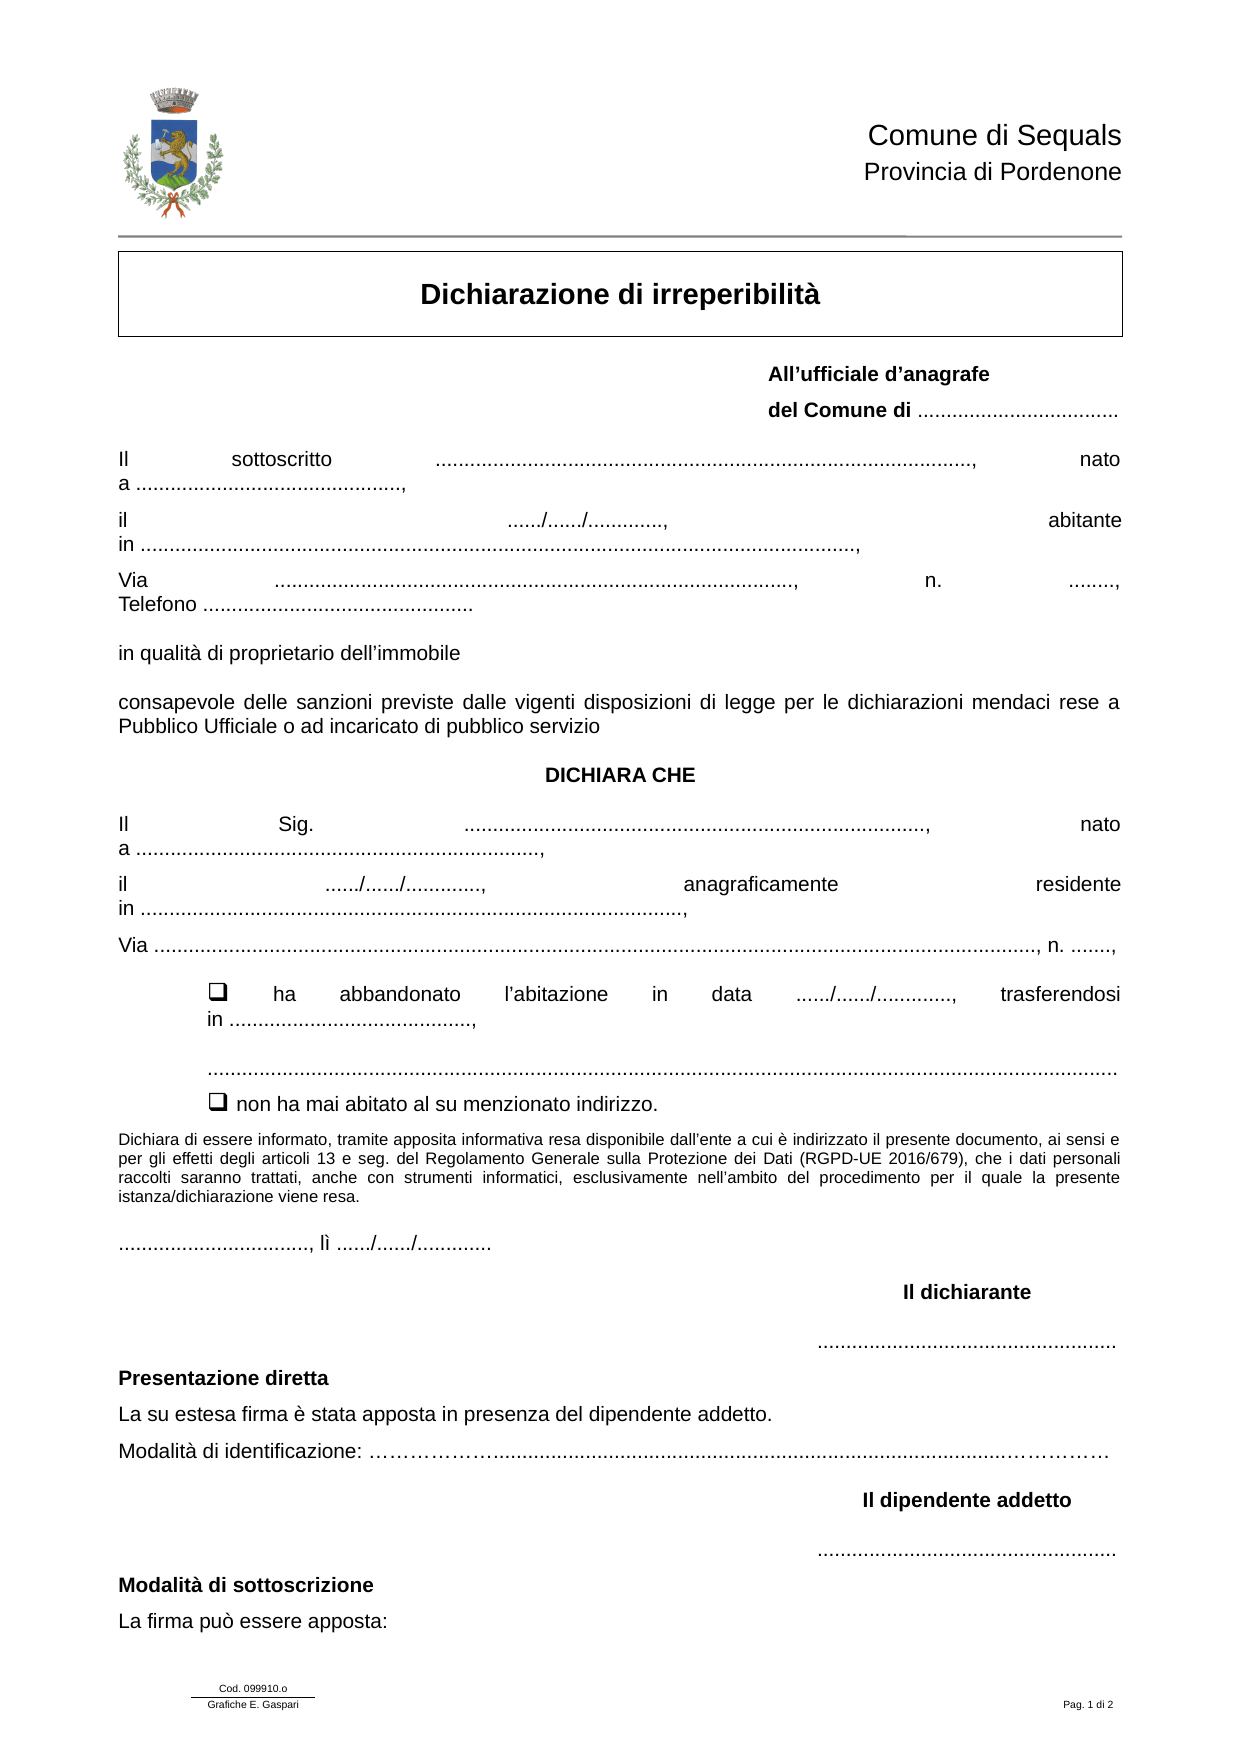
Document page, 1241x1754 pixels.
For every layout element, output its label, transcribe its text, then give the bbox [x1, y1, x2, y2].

text Via ........................................................................................................................................................., n. ......., [118, 933, 1122, 957]
table_header Dichiarazione di irreperibilità [119, 252, 1122, 336]
subtitle All’ufficiale d’anagrafe [768, 362, 1122, 386]
text Modalità di sottoscrizione [118, 1573, 1122, 1597]
text Il dichiarante [812, 1280, 1122, 1304]
text Comune di Sequals [224, 118, 1122, 152]
text Provincia di Pordenone [224, 157, 1122, 185]
subtitle Presentazione diretta [118, 1366, 1122, 1389]
text il ....../....../............., anagraficamente residente in .............................................................................................., [118, 872, 1122, 920]
text Il dipendente addetto [812, 1487, 1122, 1511]
subtitle in qualità di proprietario dell’immobile [118, 641, 1122, 665]
text  ha abbandonato l’abitazione in data ....../....../............., trasferendosi in .........................................., [207, 982, 1122, 1031]
subtitle Il sottoscritto ............................................................................................., nato a .............................................., [118, 447, 1122, 495]
text .................................................... [812, 1536, 1122, 1560]
subtitle il ....../....../............., abitante in ............................................................................................................................, [118, 508, 1122, 556]
text .................................................... [812, 1329, 1122, 1353]
subtitle del Comune di ................................... [768, 398, 1122, 422]
subtitle consapevole delle sanzioni previste dalle vigenti disposizioni di legge per le dichiarazioni mendaci rese a Pubblico Ufficiale o ad incaricato di pubblico servizio [118, 690, 1122, 738]
text La su estesa firma è stata apposta in presenza del dipendente addetto. [118, 1402, 1122, 1426]
text Modalità di identificazione: ……………….........................................................................................…………… [118, 1438, 1122, 1462]
subtitle Via .........................................................................................., n. ........, Telefono ............................................... [118, 568, 1122, 616]
text Dichiara di essere informato, tramite apposita informativa resa disponibile dall’ente a cui è indirizzato il presente documento, ai sensi e per gli effetti degli articoli 13 e seg. del Regolamento Generale sulla Protezione dei Dati (RGPD-UE 2016/679), che i dati personali raccolti saranno trattati, anche con strumenti informatici, esclusivamente nell’ambito del procedimento per il quale la presente istanza/dichiarazione viene resa. [118, 1129, 1122, 1206]
text La firma può essere apposta: [118, 1609, 1122, 1633]
picture [122, 87, 224, 219]
text  non ha mai abitato al su menzionato indirizzo. [207, 1092, 1122, 1117]
text ................................., lì ....../....../............. [118, 1231, 1122, 1255]
subtitle DICHIARA CHE [118, 763, 1122, 787]
text Il Sig. ................................................................................, nato a ......................................................................, [118, 812, 1122, 860]
text .............................................................................................................................................................. [207, 1056, 1122, 1079]
